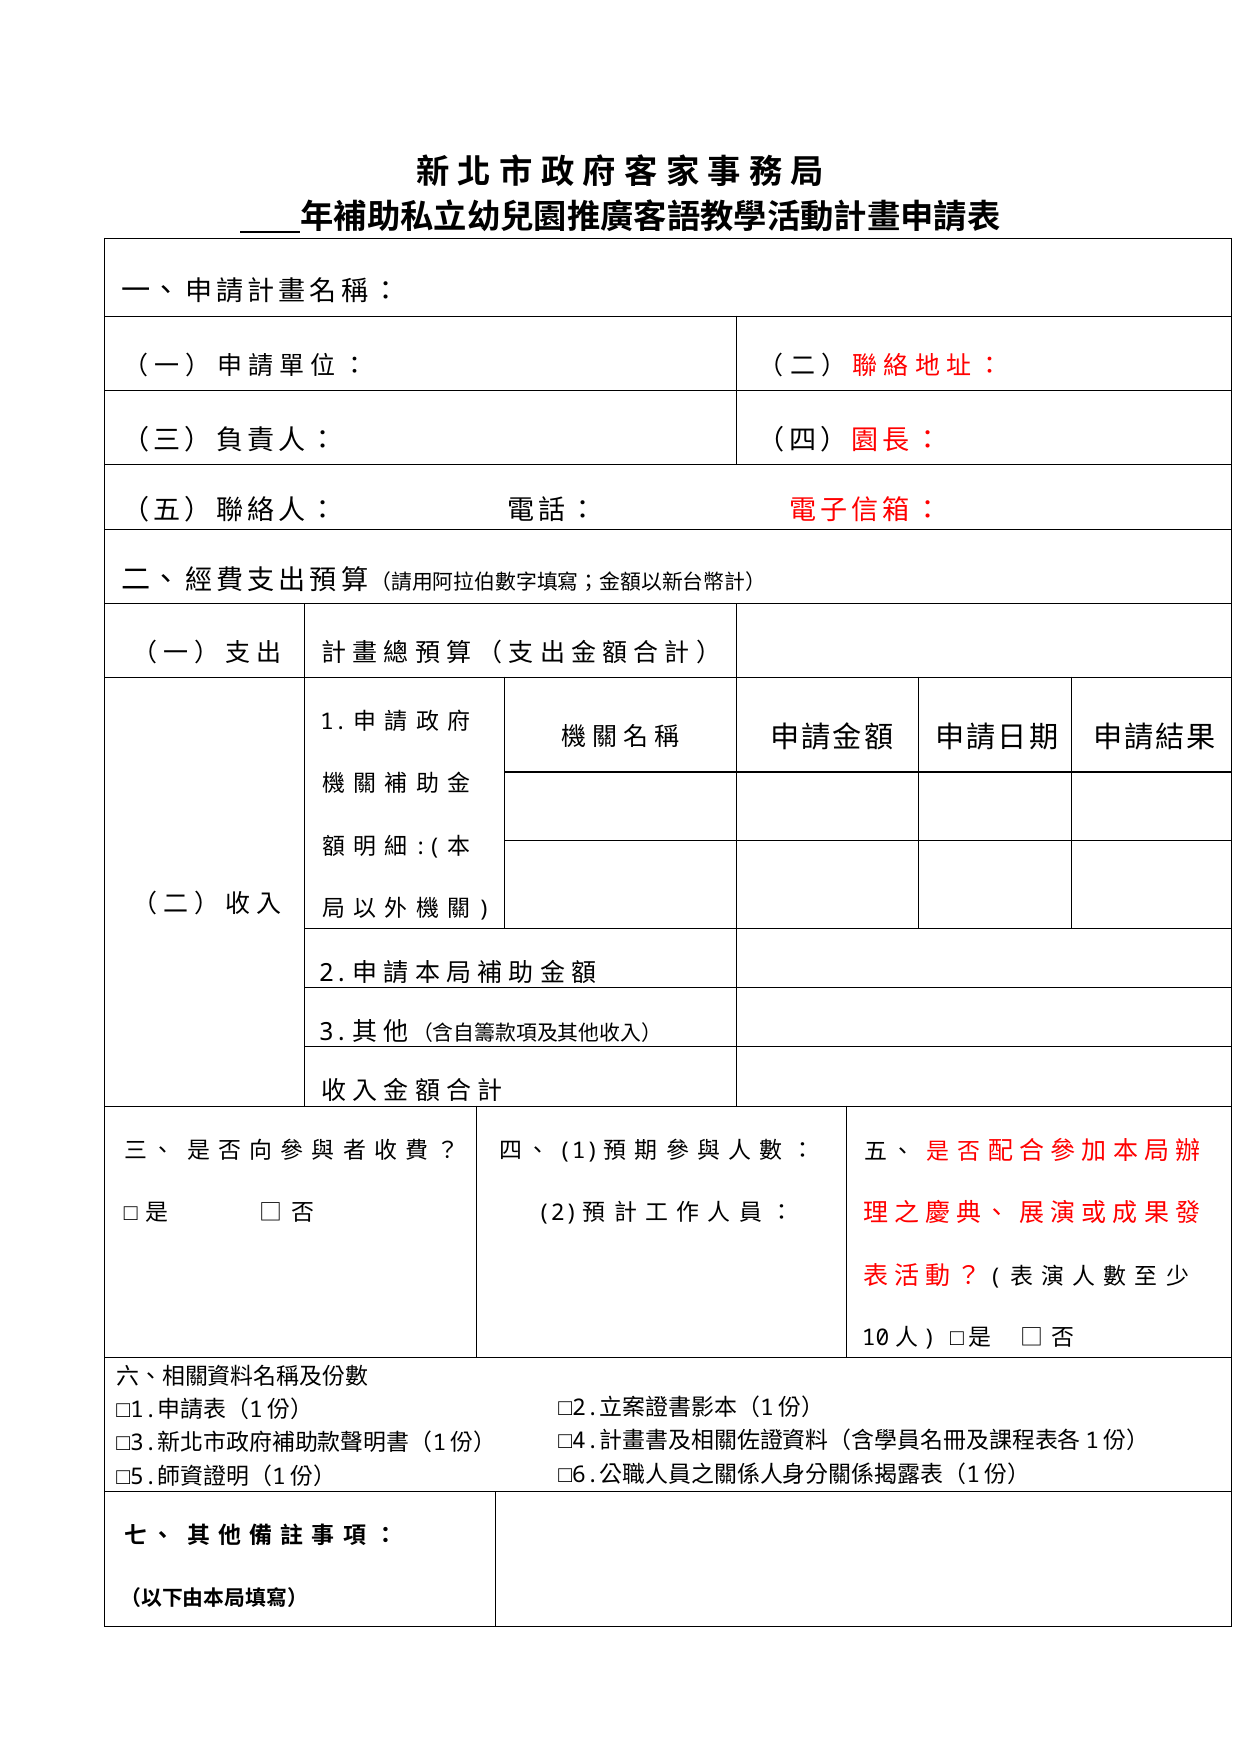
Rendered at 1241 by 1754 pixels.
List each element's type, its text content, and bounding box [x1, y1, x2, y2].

table_cell [737, 841, 918, 928]
table_cell 申請日期 [919, 678, 1071, 771]
table_cell （二）收入 [105, 678, 304, 1106]
table_cell [919, 841, 1071, 928]
table_cell （一）申請單位： [105, 317, 736, 389]
table_cell 申請結果 [1072, 678, 1231, 771]
table_cell [919, 773, 1071, 840]
table_cell [737, 929, 1231, 987]
table_cell [496, 1492, 1231, 1626]
table_cell [1072, 841, 1231, 928]
table_cell 七、其他備註事項： （以下由本局填寫） [105, 1492, 495, 1626]
table_cell （一）支出 [105, 604, 304, 677]
table_cell 三、是否向參與者收費？ □是 □否 [105, 1107, 476, 1357]
table_cell 3.其他（含自籌款項及其他收入） [305, 988, 736, 1046]
text 年補助私立幼兒園推廣客語教學活動計畫申請表 [120, 189, 1120, 238]
table_cell [1072, 773, 1231, 840]
table_cell 2.申請本局補助金額 [305, 929, 736, 987]
table_cell （四）園長： [737, 391, 1231, 464]
table_cell [737, 604, 1231, 677]
table_cell [505, 841, 736, 928]
table_cell 計畫總預算（支出金額合計） [305, 604, 736, 677]
table_cell [737, 988, 1231, 1046]
table_cell （三）負責人： [105, 391, 736, 464]
table_cell 機關名稱 [505, 678, 736, 771]
table_cell 收入金額合計 [305, 1047, 736, 1106]
table_cell 六、相關資料名稱及份數 □1.申請表（1份） □3.新北市政府補助款聲明書（1份） □5.師資證明（1份） [105, 1358, 547, 1491]
table_cell 二、經費支出預算（請用阿拉伯數字填寫；金額以新台幣計） [105, 530, 1231, 603]
table_cell □2.立案證書影本（1份） □4.計畫書及相關佐證資料（含學員名冊及課程表各1份） □6.公職人員之關係人身分關係揭露表（1份） [547, 1358, 1231, 1491]
table_cell 申請金額 [737, 678, 918, 771]
table_cell （二）聯絡地址： [737, 317, 1231, 389]
table_cell 五、是否配合參加本局辦理之慶典、展演或成果發表活動？(表演人數至少10人) □是 □否 [847, 1107, 1231, 1357]
table_cell 四、(1)預期參與人數： (2)預計工作人員： [477, 1107, 846, 1357]
text 新北市政府客家事務局 [120, 127, 1120, 189]
table_cell 1.申請政府機關補助金額明細:(本局以外機關) [305, 678, 504, 928]
table_header 一、申請計畫名稱： [105, 239, 1231, 316]
table_cell [737, 773, 918, 840]
table_cell [505, 773, 736, 840]
table_cell （五）聯絡人： 電話： 電子信箱： [105, 465, 1231, 529]
table_cell [737, 1047, 1231, 1106]
